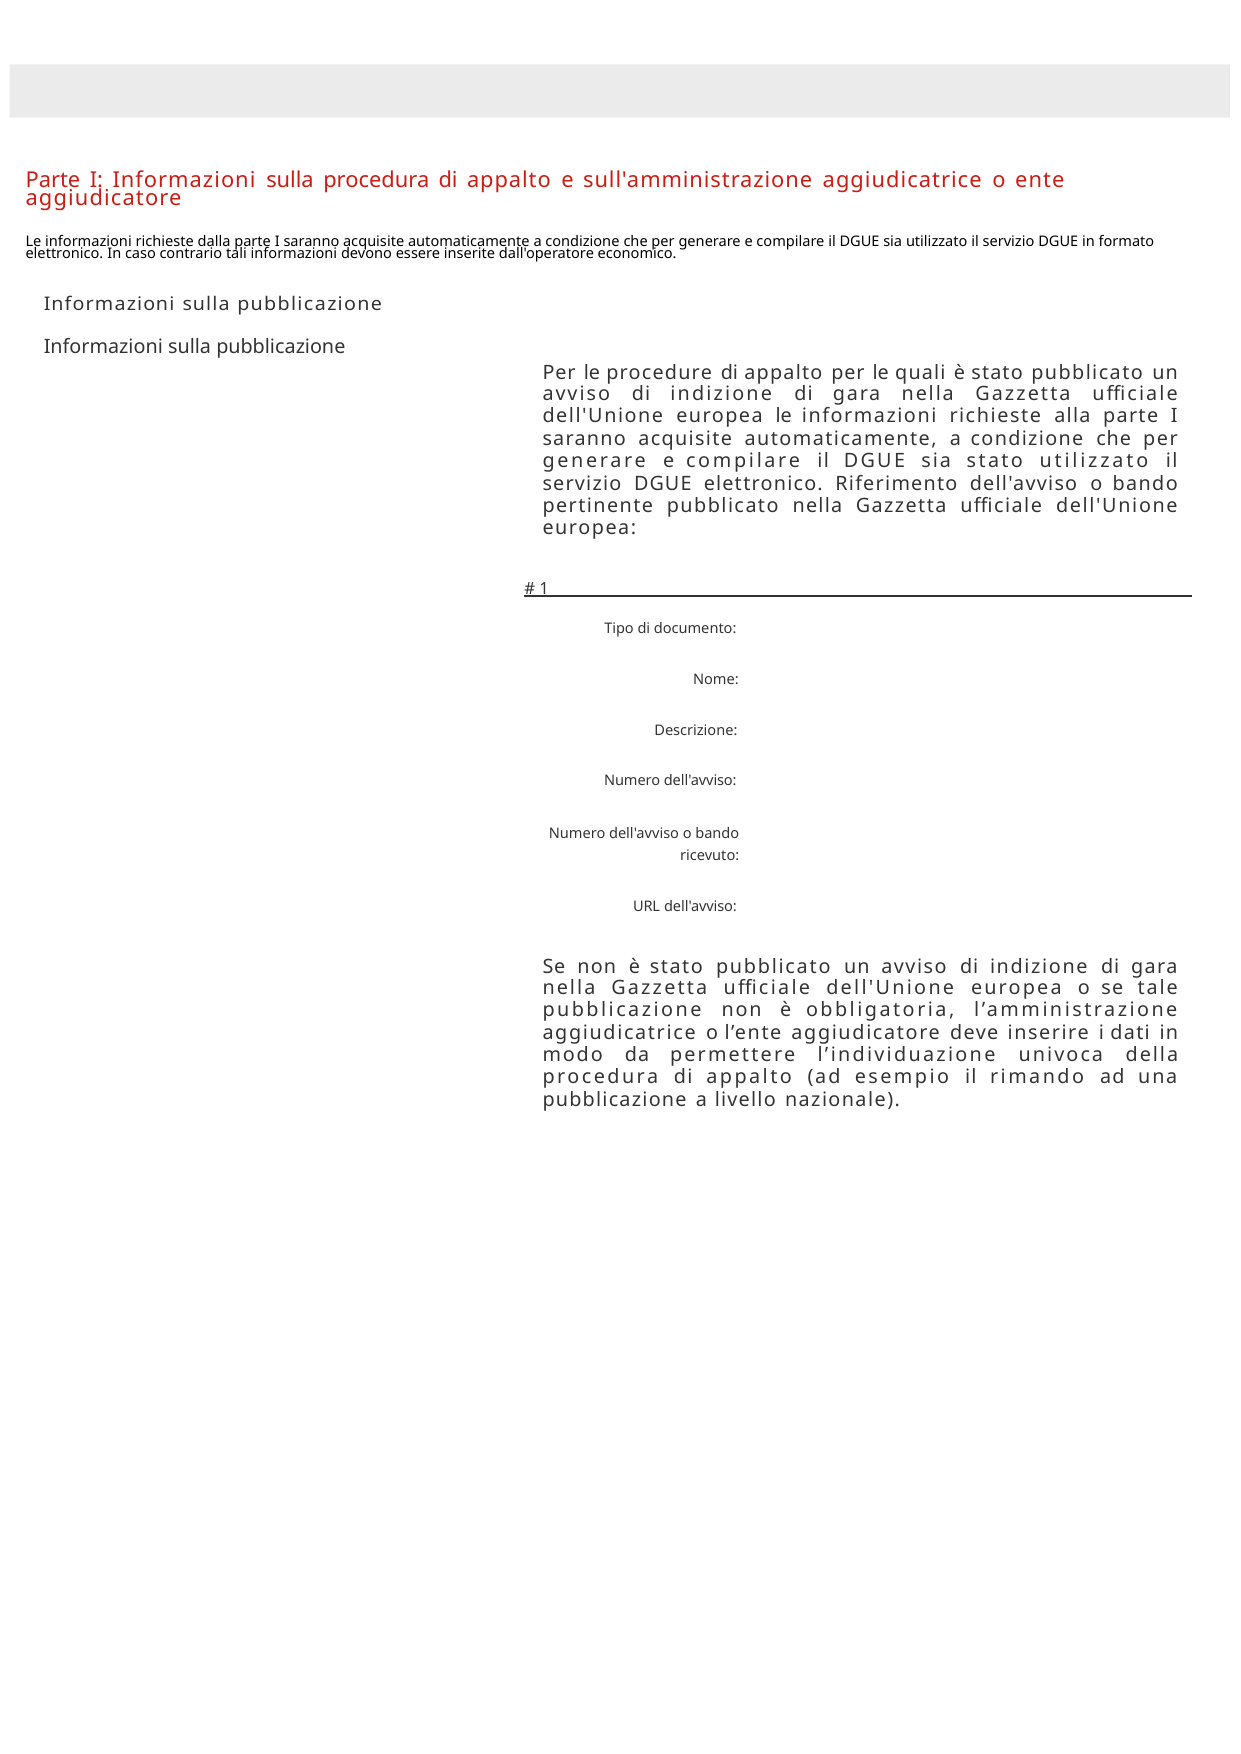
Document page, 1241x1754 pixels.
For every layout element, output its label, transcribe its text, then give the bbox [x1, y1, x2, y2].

text Informazioni sulla pubblicazione [43, 290, 1223, 315]
text Nome: [208, 669, 1223, 689]
text Informazioni sulla pubblicazione [43, 337, 1223, 358]
text URL dell'avviso: [146, 896, 1223, 916]
text Per le procedure di appalto per le quali è stato pubblicato un avviso di indizione di gara nella Gazzetta ufficiale dell'Unione europea le informazioni richieste alla parte I saranno acquisite automaticamente, a condizione che per generare e compilare il DGUE sia stato utilizzato il servizio DGUE elettronico. Riferimento dell'avviso o bando pertinente pubblicato nella Gazzetta ufficiale dell'Unione europea: [542, 361, 1178, 541]
text Se non è stato pubblicato un avviso di indizione di gara nella Gazzetta ufficiale dell'Unione europea o se tale pubblicazione non è obbligatoria, l’amministrazione aggiudicatrice o l’ente aggiudicatore deve inserire i dati in modo da permettere l’individuazione univoca della procedura di appalto (ad esempio il rimando ad una pubblicazione a livello nazionale). [542, 955, 1178, 1112]
subtitle Parte I: Informazioni sulla procedura di appalto e sull'amministrazione aggiudicatrice o ente aggiudicatore [25, 172, 1223, 212]
text Numero dell'avviso o bando [14, 821, 739, 843]
subtitle # 1 [524, 576, 1223, 599]
text ricevuto: [14, 843, 739, 865]
text Tipo di documento: [117, 618, 1223, 638]
text Numero dell'avviso: [117, 770, 1223, 790]
text Descrizione: [168, 719, 1223, 739]
text Le informazioni richieste dalla parte I saranno acquisite automaticamente a condizione che per generare e compilare il DGUE sia utilizzato il servizio DGUE in formato elettronico. In caso contrario tali informazioni devono essere inserite dall'operatore economico. [25, 236, 1223, 262]
